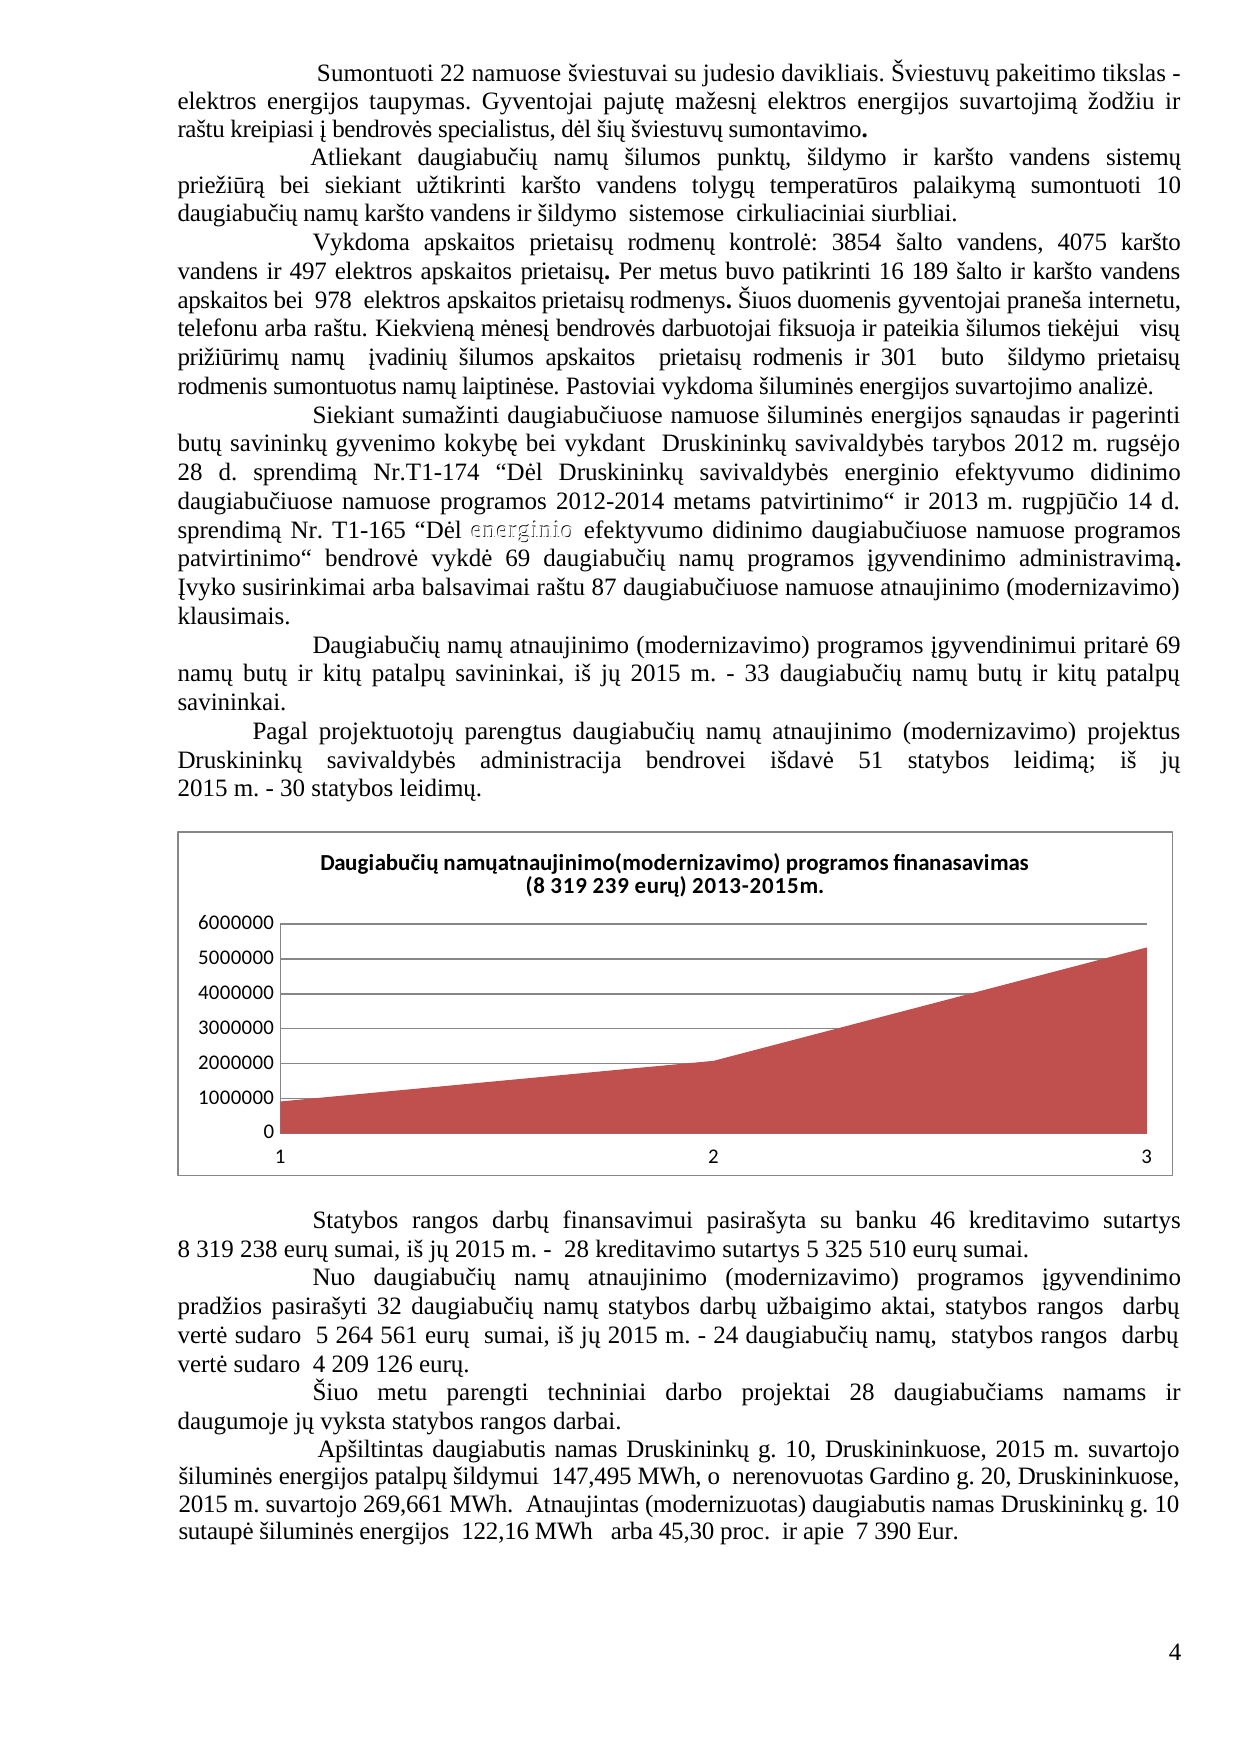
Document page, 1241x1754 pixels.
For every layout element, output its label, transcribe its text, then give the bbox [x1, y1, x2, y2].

text Apšiltintas daugiabutis namas Druskininkų g. 10, Druskininkuose, 2015 m. suvartojo šiluminės energijos patalpų šildymui 147,495 MWh, o nerenovuotas Gardino g. 20, Druskininkuose, 2015 m. suvartojo 269,661 MWh. Atnaujintas (modernizuotas) daugiabutis namas Druskininkų g. 10 sutaupė šiluminės energijos 122,16 MWh arba 45,30 proc. ir apie 7 390 Eur. [178, 1435, 1180, 1545]
text Nuo daugiabučių namų atnaujinimo (modernizavimo) programos įgyvendinimo pradžios pasirašyti 32 daugiabučių namų statybos darbų užbaigimo aktai, statybos rangos darbų vertė sudaro 5 264 561 eurų sumai, iš jų 2015 m. - 24 daugiabučių namų, statybos rangos darbų vertė sudaro 4 209 126 eurų. [177, 1262, 1181, 1377]
text Statybos rangos darbų finansavimui pasirašyta su banku 46 kreditavimo sutartys 8 319 238 eurų sumai, iš jų 2015 m. - 28 kreditavimo sutartys 5 325 510 eurų sumai. [177, 1205, 1181, 1262]
text Šiuo metu parengti techniniai darbo projektai 28 daugiabučiams namams ir daugumoje jų vyksta statybos rangos darbai. [177, 1377, 1181, 1435]
text Daugiabučių namų atnaujinimo (modernizavimo) programos įgyvendinimui pritarė 69 namų butų ir kitų patalpų savininkai, iš jų 2015 m. - 33 daugiabučių namų butų ir kitų patalpų savininkai. [177, 630, 1181, 716]
text Pagal projektuotojų parengtus daugiabučių namų atnaujinimo (modernizavimo) projektus Druskininkų savivaldybės administracija bendrovei išdavė 51 statybos leidimą; iš jų 2015 m. - 30 statybos leidimų. [177, 716, 1181, 802]
text Vykdoma apskaitos prietaisų rodmenų kontrolė: 3854 šalto vandens, 4075 karšto vandens ir 497 elektros apskaitos prietaisų. Per metus buvo patikrinti 16 189 šalto ir karšto vandens apskaitos bei 978 elektros apskaitos prietaisų rodmenys. Šiuos duomenis gyventojai praneša internetu, telefonu arba raštu. Kiekvieną mėnesį bendrovės darbuotojai fiksuoja ir pateikia šilumos tiekėjui visų prižiūrimų namų įvadinių šilumos apskaitos prietaisų rodmenis ir 301 buto šildymo prietaisų rodmenis sumontuotus namų laiptinėse. Pastoviai vykdoma šiluminės energijos suvartojimo analizė. [177, 227, 1181, 400]
text Siekiant sumažinti daugiabučiuose namuose šiluminės energijos sąnaudas ir pagerinti butų savininkų gyvenimo kokybę bei vykdant Druskininkų savivaldybės tarybos 2012 m. rugsėjo 28 d. sprendimą Nr.T1-174 “Dėl Druskininkų savivaldybės energinio efektyvumo didinimo daugiabučiuose namuose programos 2012-2014 metams patvirtinimo“ ir 2013 m. rugpjūčio 14 d. sprendimą Nr. T1-165 “Dėl energinio efektyvumo didinimo daugiabučiuose namuose programos patvirtinimo“ bendrovė vykdė 69 daugiabučių namų programos įgyvendinimo administravimą. Įvyko susirinkimai arba balsavimai raštu 87 daugiabučiuose namuose atnaujinimo (modernizavimo) klausimais. [177, 400, 1181, 630]
text Atliekant daugiabučių namų šilumos punktų, šildymo ir karšto vandens sistemų priežiūrą bei siekiant užtikrinti karšto vandens tolygų temperatūros palaikymą sumontuoti 10 daugiabučių namų karšto vandens ir šildymo sistemose cirkuliaciniai siurbliai. [177, 143, 1181, 227]
text Sumontuoti 22 namuose šviestuvai su judesio davikliais. Šviestuvų pakeitimo tikslas - elektros energijos taupymas. Gyventojai pajutę mažesnį elektros energijos suvartojimą žodžiu ir raštu kreipiasi į bendrovės specialistus, dėl šių šviestuvų sumontavimo. [177, 59, 1181, 143]
